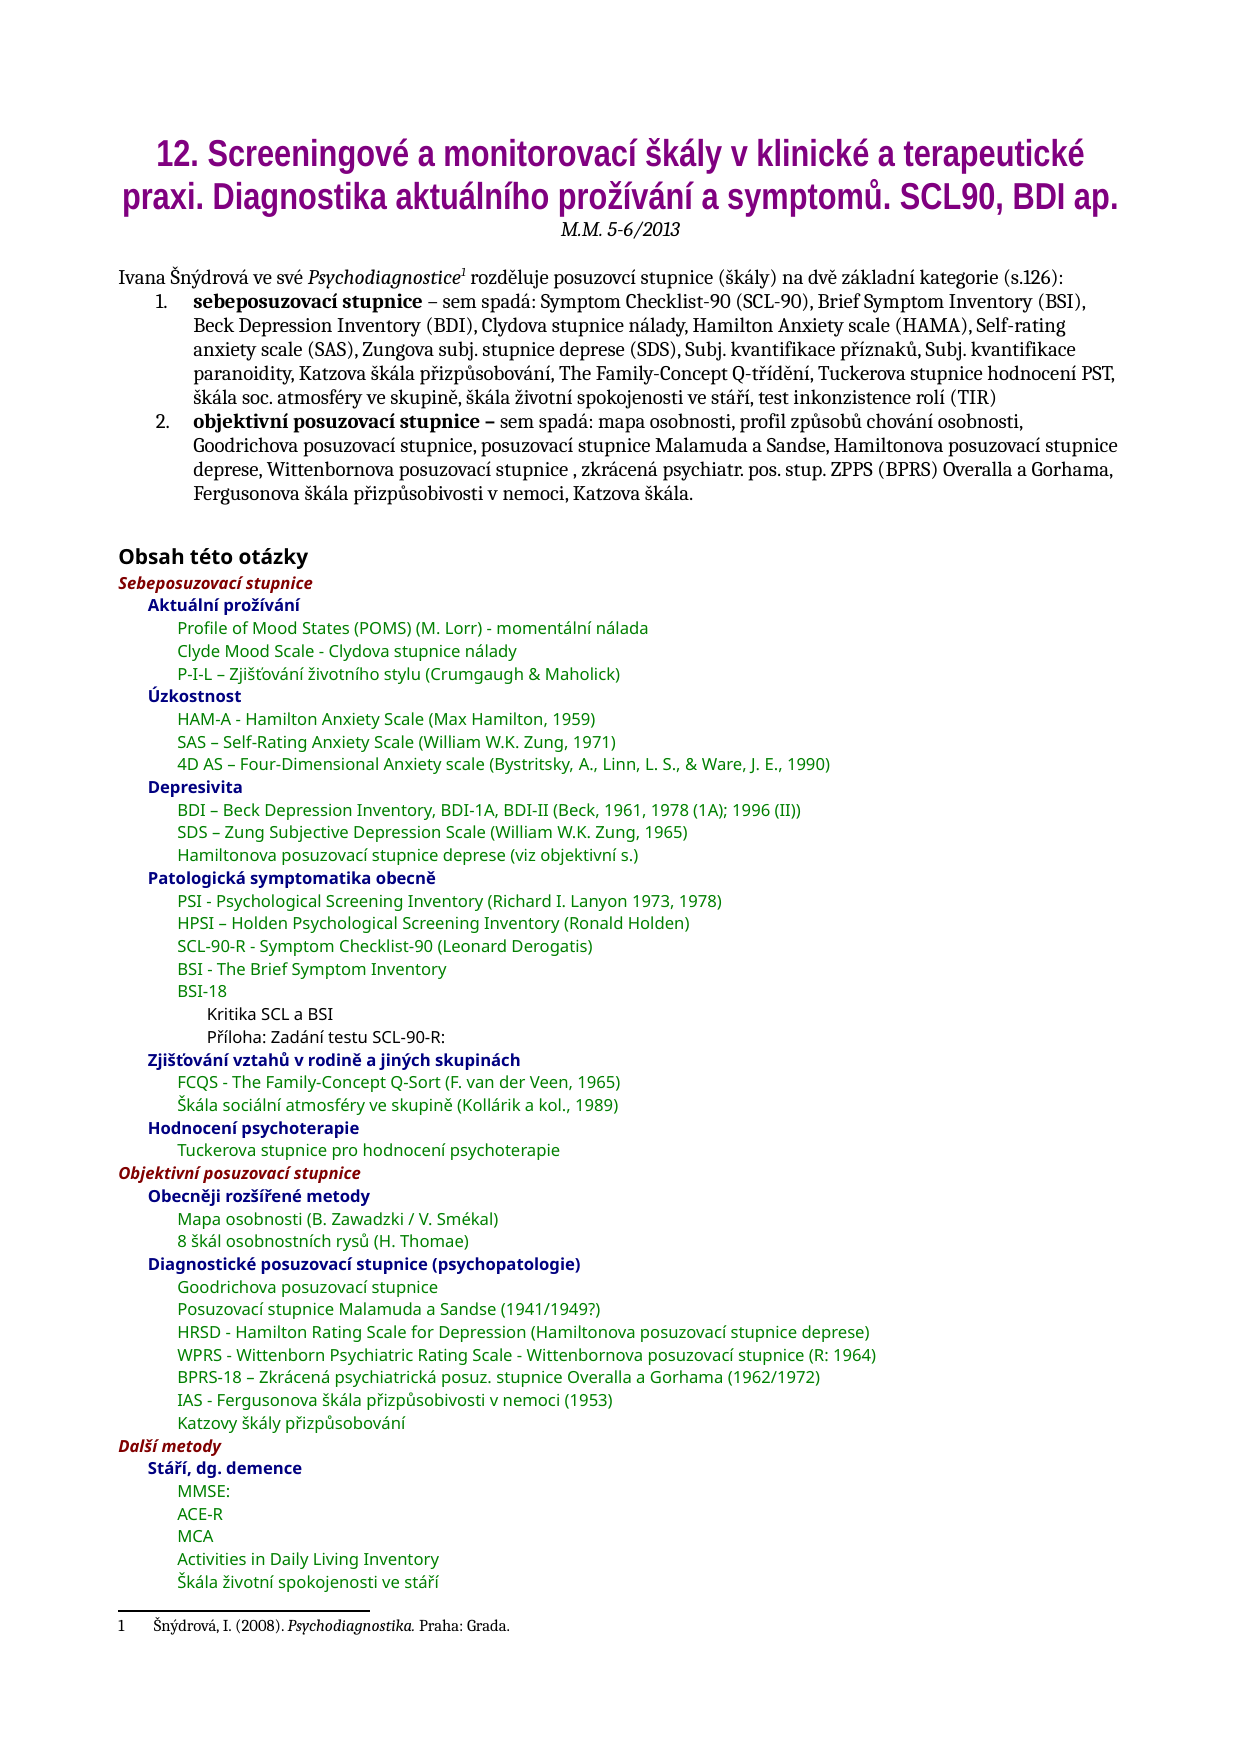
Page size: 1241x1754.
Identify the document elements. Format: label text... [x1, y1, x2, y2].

text Posuzovací stupnice Malamuda a Sandse (1941/1949?) [177, 1298, 1122, 1321]
text WPRS - Wittenborn Psychiatric Rating Scale - Wittenbornova posuzovací stupnice (R: 1964) [177, 1343, 1122, 1366]
text Zjišťování vztahů v rodině a jiných skupinách [148, 1048, 1122, 1071]
text Clyde Mood Scale - Clydova stupnice nálady [177, 639, 1122, 662]
text Úzkostnost [148, 685, 1122, 708]
text 4D AS – Four-Dimensional Anxiety scale (Bystritsky, A., Linn, L. S., & Ware, J. E., 1990) [177, 753, 1122, 776]
text BSI - The Brief Symptom Inventory [177, 957, 1122, 980]
text ACE-R [177, 1502, 1122, 1525]
text SAS – Self-Rating Anxiety Scale (William W.K. Zung, 1971) [177, 730, 1122, 753]
text HRSD - Hamilton Rating Scale for Depression (Hamiltonova posuzovací stupnice deprese) [177, 1321, 1122, 1343]
text Škála životní spokojenosti ve stáří [177, 1571, 1122, 1593]
text Aktuální prožívání [148, 594, 1122, 617]
text Šnýdrová, I. (2008). Psychodiagnostika. Praha: Grada. [118, 1617, 1122, 1636]
text BDI – Beck Depression Inventory, BDI-1A, BDI-II (Beck, 1961, 1978 (1A); 1996 (II)) [177, 798, 1122, 821]
text Obecněji rozšířené metody [148, 1184, 1122, 1207]
text 8 škál osobnostních rysů (H. Thomae) [177, 1230, 1122, 1253]
text SDS – Zung Subjective Depression Scale (William W.K. Zung, 1965) [177, 821, 1122, 844]
text P-I-L – Zjišťování životního stylu (Crumgaugh & Maholick) [177, 662, 1122, 685]
text Objektivní posuzovací stupnice [118, 1162, 1122, 1184]
text SCL-90-R - Symptom Checklist-90 (Leonard Derogatis) [177, 935, 1122, 957]
text Hodnocení psychoterapie [148, 1116, 1122, 1139]
text Stáří, dg. demence [148, 1457, 1122, 1480]
text Mapa osobnosti (B. Zawadzki / V. Smékal) [177, 1207, 1122, 1230]
text Goodrichova posuzovací stupnice [177, 1275, 1122, 1298]
text Další metody [118, 1434, 1122, 1457]
text Profile of Mood States (POMS) (M. Lorr) - momentální nálada [177, 617, 1122, 639]
subtitle Obsah této otázky [118, 542, 1122, 571]
text Diagnostické posuzovací stupnice (psychopatologie) [148, 1253, 1122, 1275]
text Příloha: Zadání testu SCL-90-R: [207, 1026, 1122, 1048]
text BSI-18 [177, 980, 1122, 1003]
text Ivana Šnýdrová ve své Psychodiagnostice rozděluje posuzovcí stupnice (škály) na dvě základní kategorie (s.126): [118, 266, 1122, 290]
text HPSI – Holden Psychological Screening Inventory (Ronald Holden) [177, 912, 1122, 935]
text M.M. 5-6/2013 [118, 218, 1122, 242]
text IAS - Fergusonova škála přizpůsobivosti v nemoci (1953) [177, 1389, 1122, 1412]
text Tuckerova stupnice pro hodnocení psychoterapie [177, 1139, 1122, 1162]
text Hamiltonova posuzovací stupnice deprese (viz objektivní s.) [177, 844, 1122, 867]
text Škála sociální atmosféry ve skupině (Kollárik a kol., 1989) [177, 1094, 1122, 1116]
text MCA [177, 1525, 1122, 1548]
text BPRS-18 – Zkrácená psychiatrická posuz. stupnice Overalla a Gorhama (1962/1972) [177, 1366, 1122, 1389]
text Sebeposuzovací stupnice [118, 571, 1122, 594]
list objektivní posuzovací stupnice – sem spadá: mapa osobnosti, profil způsobů chování osobnosti, Goodrichova posuzovací stupnice, posuzovací stupnice Malamuda a Sandse, Hamiltonova posuzovací stupnice deprese, Wittenbornova posuzovací stupnice , zkrácená psychiatr. pos. stup. ZPPS (BPRS) Overalla a Gorhama, Fergusonova škála přizpůsobivosti v nemoci, Katzova škála. [156, 409, 1122, 505]
text FCQS - The Family-Concept Q-Sort (F. van der Veen, 1965) [177, 1071, 1122, 1094]
text HAM-A - Hamilton Anxiety Scale (Max Hamilton, 1959) [177, 708, 1122, 730]
title 12. Screeningové a monitorovací škály v klinické a terapeutické praxi. Diagnostika aktuálního prožívání a symptomů. SCL90, BDI ap. [118, 131, 1122, 217]
text Depresivita [148, 776, 1122, 798]
text MMSE: [177, 1480, 1122, 1502]
text Kritika SCL a BSI [207, 1003, 1122, 1026]
text Activities in Daily Living Inventory [177, 1548, 1122, 1571]
list sebeposuzovací stupnice – sem spadá: Symptom Checklist-90 (SCL-90), Brief Symptom Inventory (BSI), Beck Depression Inventory (BDI), Clydova stupnice nálady, Hamilton Anxiety scale (HAMA), Self-rating anxiety scale (SAS), Zungova subj. stupnice deprese (SDS), Subj. kvantifikace příznaků, Subj. kvantifikace paranoidity, Katzova škála přizpůsobování, The Family-Concept Q-třídění, Tuckerova stupnice hodnocení PST, škála soc. atmosféry ve skupině, škála životní spokojenosti ve stáří, test inkonzistence rolí (TIR) [156, 290, 1122, 409]
text PSI - Psychological Screening Inventory (Richard I. Lanyon 1973, 1978) [177, 889, 1122, 912]
text Katzovy škály přizpůsobování [177, 1412, 1122, 1434]
text Patologická symptomatika obecně [148, 867, 1122, 889]
